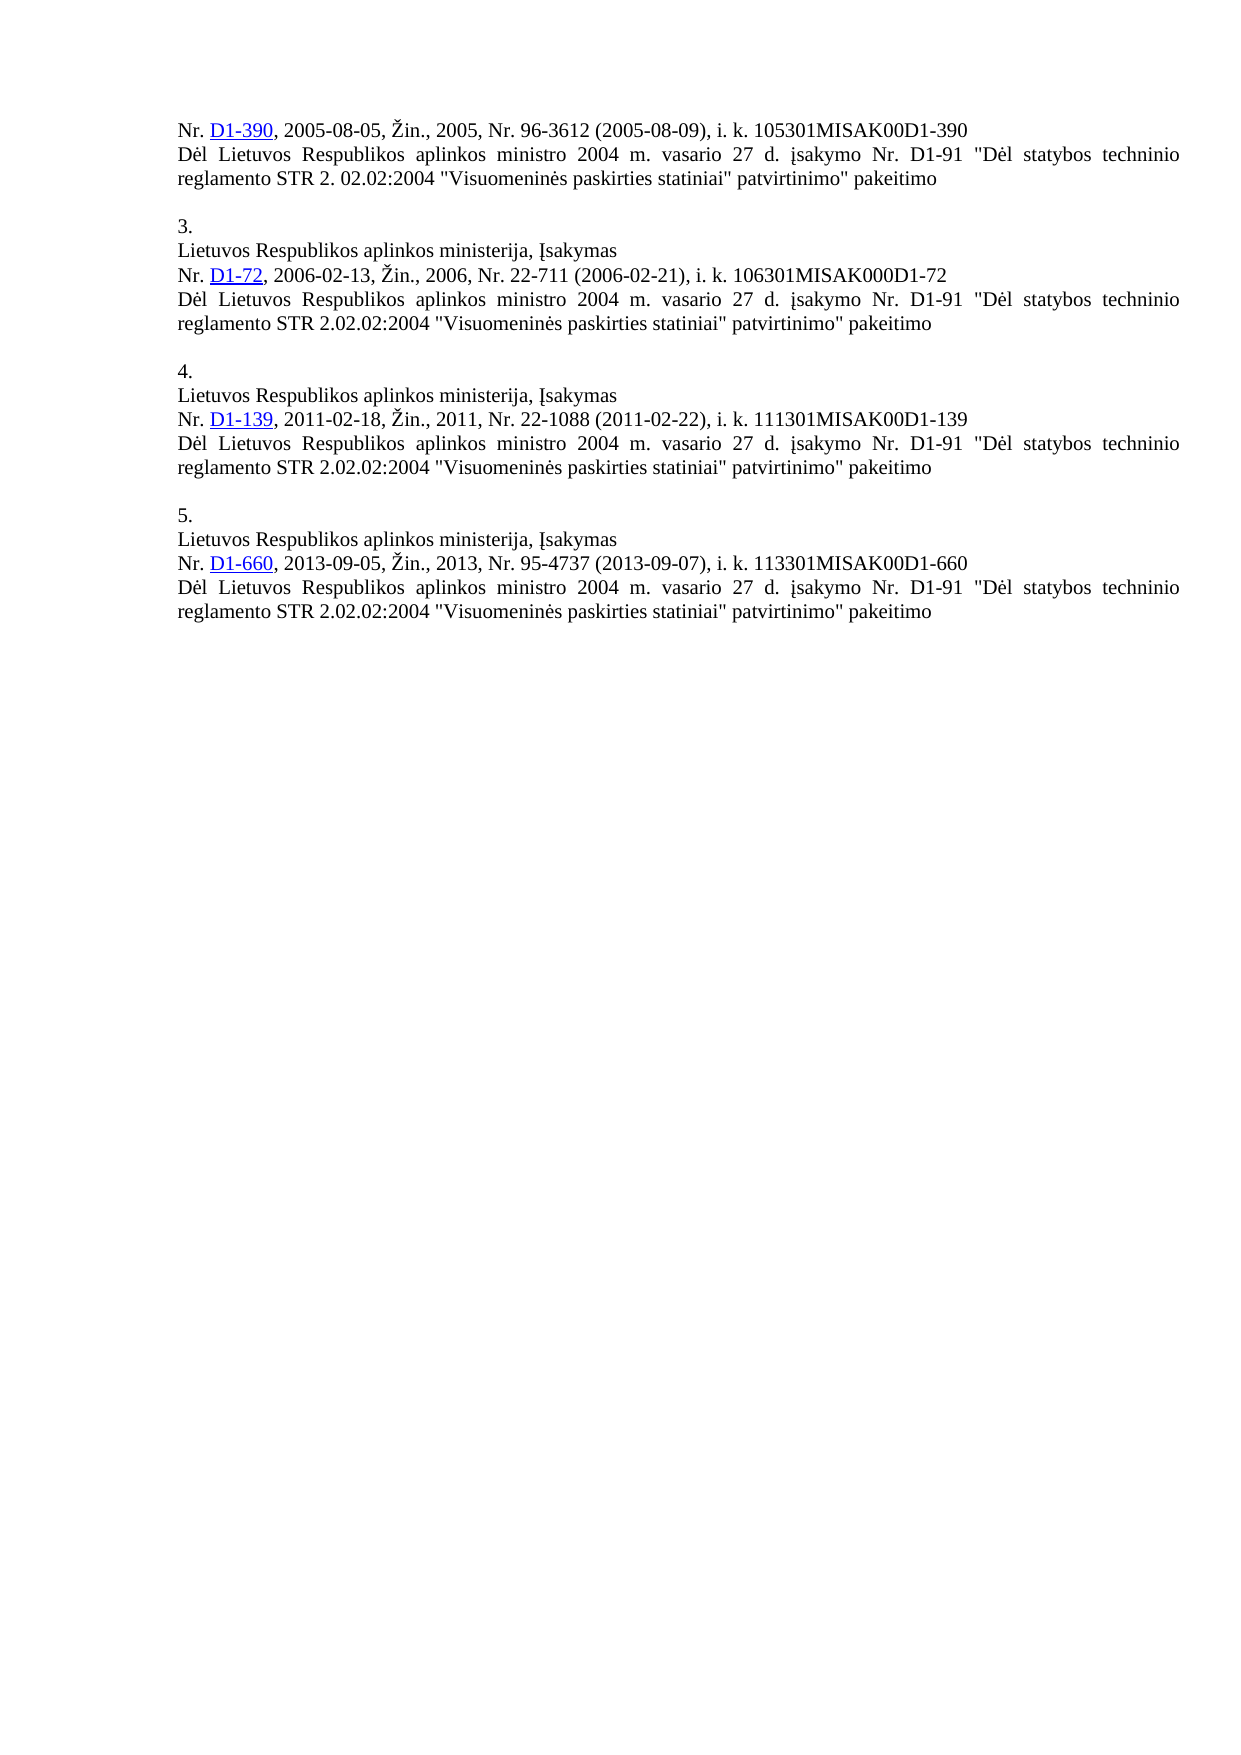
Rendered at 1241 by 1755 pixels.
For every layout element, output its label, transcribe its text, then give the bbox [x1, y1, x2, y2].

text Lietuvos Respublikos aplinkos ministerija, Įsakymas [177, 527, 1181, 551]
text Lietuvos Respublikos aplinkos ministerija, Įsakymas [177, 383, 1181, 407]
text Dėl Lietuvos Respublikos aplinkos ministro 2004 m. vasario 27 d. įsakymo Nr. D1-91 "Dėl statybos techninio reglamento STR 2.02.02:2004 "Visuomeninės paskirties statiniai" patvirtinimo" pakeitimo [177, 287, 1181, 335]
text 3. [177, 214, 1181, 238]
text Dėl Lietuvos Respublikos aplinkos ministro 2004 m. vasario 27 d. įsakymo Nr. D1-91 "Dėl statybos techninio reglamento STR 2.02.02:2004 "Visuomeninės paskirties statiniai" patvirtinimo" pakeitimo [177, 431, 1181, 479]
text 4. [177, 359, 1181, 383]
text Dėl Lietuvos Respublikos aplinkos ministro 2004 m. vasario 27 d. įsakymo Nr. D1-91 "Dėl statybos techninio reglamento STR 2.02.02:2004 "Visuomeninės paskirties statiniai" patvirtinimo" pakeitimo [177, 575, 1181, 623]
text Nr. D1-660, 2013-09-05, Žin., 2013, Nr. 95-4737 (2013-09-07), i. k. 113301MISAK00D1-660 [177, 551, 1181, 575]
text 5. [177, 503, 1181, 527]
text Nr. D1-139, 2011-02-18, Žin., 2011, Nr. 22-1088 (2011-02-22), i. k. 111301MISAK00D1-139 [177, 407, 1181, 431]
text Nr. D1-390, 2005-08-05, Žin., 2005, Nr. 96-3612 (2005-08-09), i. k. 105301MISAK00D1-390 [177, 118, 1181, 142]
text Nr. D1-72, 2006-02-13, Žin., 2006, Nr. 22-711 (2006-02-21), i. k. 106301MISAK000D1-72 [177, 262, 1181, 287]
text Dėl Lietuvos Respublikos aplinkos ministro 2004 m. vasario 27 d. įsakymo Nr. D1-91 "Dėl statybos techninio reglamento STR 2. 02.02:2004 "Visuomeninės paskirties statiniai" patvirtinimo" pakeitimo [177, 142, 1181, 190]
text Lietuvos Respublikos aplinkos ministerija, Įsakymas [177, 238, 1181, 262]
